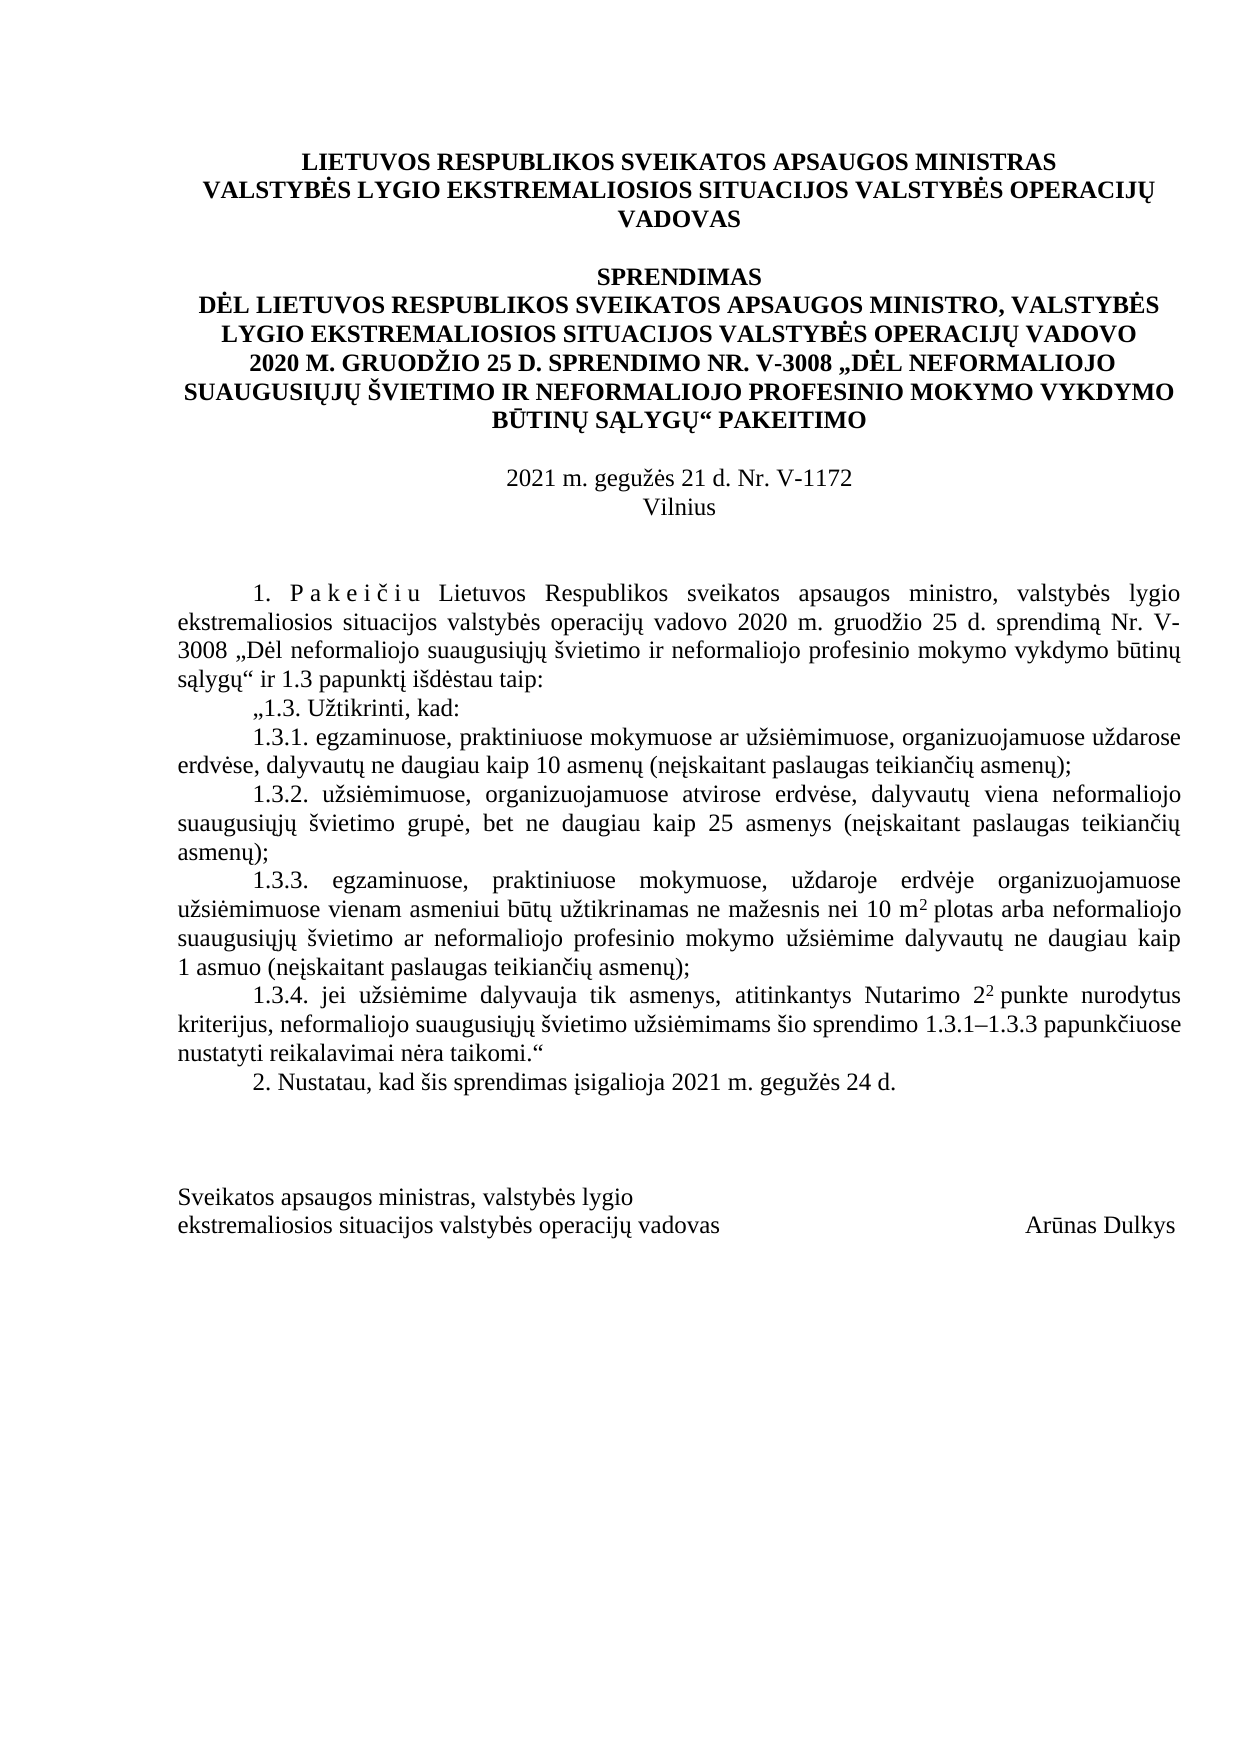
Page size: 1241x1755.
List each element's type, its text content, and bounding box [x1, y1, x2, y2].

text Vilnius [177, 492, 1181, 521]
text ekstremaliosios situacijos valstybės operacijų vadovas Arūnas Dulkys [177, 1211, 1181, 1239]
text 1. P a k e i č i u Lietuvos Respublikos sveikatos apsaugos ministro, valstybės lygio ekstremaliosios situacijos valstybės operacijų vadovo 2020 m. gruodžio 25 d. sprendimą Nr. V-3008 „Dėl neformaliojo suaugusiųjų švietimo ir neformaliojo profesinio mokymo vykdymo būtinų sąlygų“ ir 1.3 papunktį išdėstau taip: [177, 578, 1181, 693]
text DĖL LIETUVOS RESPUBLIKOS SVEIKATOS APSAUGOS MINISTRO, VALSTYBĖS LYGIO EKSTREMALIOSIOS SITUACIJOS VALSTYBĖS OPERACIJŲ VADOVO 2020 M. GRUODŽIO 25 D. SPRENDIMO NR. V-3008 „DĖL NEFORMALIOJO SUAUGUSIŲJŲ ŠVIETIMO IR NEFORMALIOJO PROFESINIO MOKYMO VYKDYMO BŪTINŲ SĄLYGŲ“ PAKEITIMO [177, 291, 1181, 434]
text LIETUVOS RESPUBLIKOS SVEIKATOS APSAUGOS MINISTRAS [177, 147, 1181, 176]
text 1.3.4. jei užsiėmime dalyvauja tik asmenys, atitinkantys Nutarimo 22 punkte nurodytus kriterijus, neformaliojo suaugusiųjų švietimo užsiėmimams šio sprendimo 1.3.1–1.3.3 papunkčiuose nustatyti reikalavimai nėra taikomi.“ [177, 981, 1181, 1067]
text 2. Nustatau, kad šis sprendimas įsigalioja 2021 m. gegužės 24 d. [177, 1067, 1181, 1096]
text VALSTYBĖS LYGIO EKSTREMALIOSIOS SITUACIJOS VALSTYBĖS OPERACIJŲ VADOVAS [177, 176, 1181, 233]
text 1.3.1. egzaminuose, praktiniuose mokymuose ar užsiėmimuose, organizuojamuose uždarose erdvėse, dalyvautų ne daugiau kaip 10 asmenų (neįskaitant paslaugas teikiančių asmenų); [177, 722, 1181, 779]
text 1.3.3. egzaminuose, praktiniuose mokymuose, uždaroje erdvėje organizuojamuose užsiėmimuose vienam asmeniui būtų užtikrinamas ne mažesnis nei 10 m2 plotas arba neformaliojo suaugusiųjų švietimo ar neformaliojo profesinio mokymo užsiėmime dalyvautų ne daugiau kaip 1 asmuo (neįskaitant paslaugas teikiančių asmenų); [177, 866, 1181, 981]
text 1.3.2. užsiėmimuose, organizuojamuose atvirose erdvėse, dalyvautų viena neformaliojo suaugusiųjų švietimo grupė, bet ne daugiau kaip 25 asmenys (neįskaitant paslaugas teikiančių asmenų); [177, 779, 1181, 866]
text „1.3. Užtikrinti, kad: [177, 693, 1181, 722]
text 2021 m. gegužės 21 d. Nr. V-1172 [177, 463, 1181, 492]
text SPRENDIMAS [177, 262, 1181, 291]
text Sveikatos apsaugos ministras, valstybės lygio [177, 1182, 1181, 1211]
